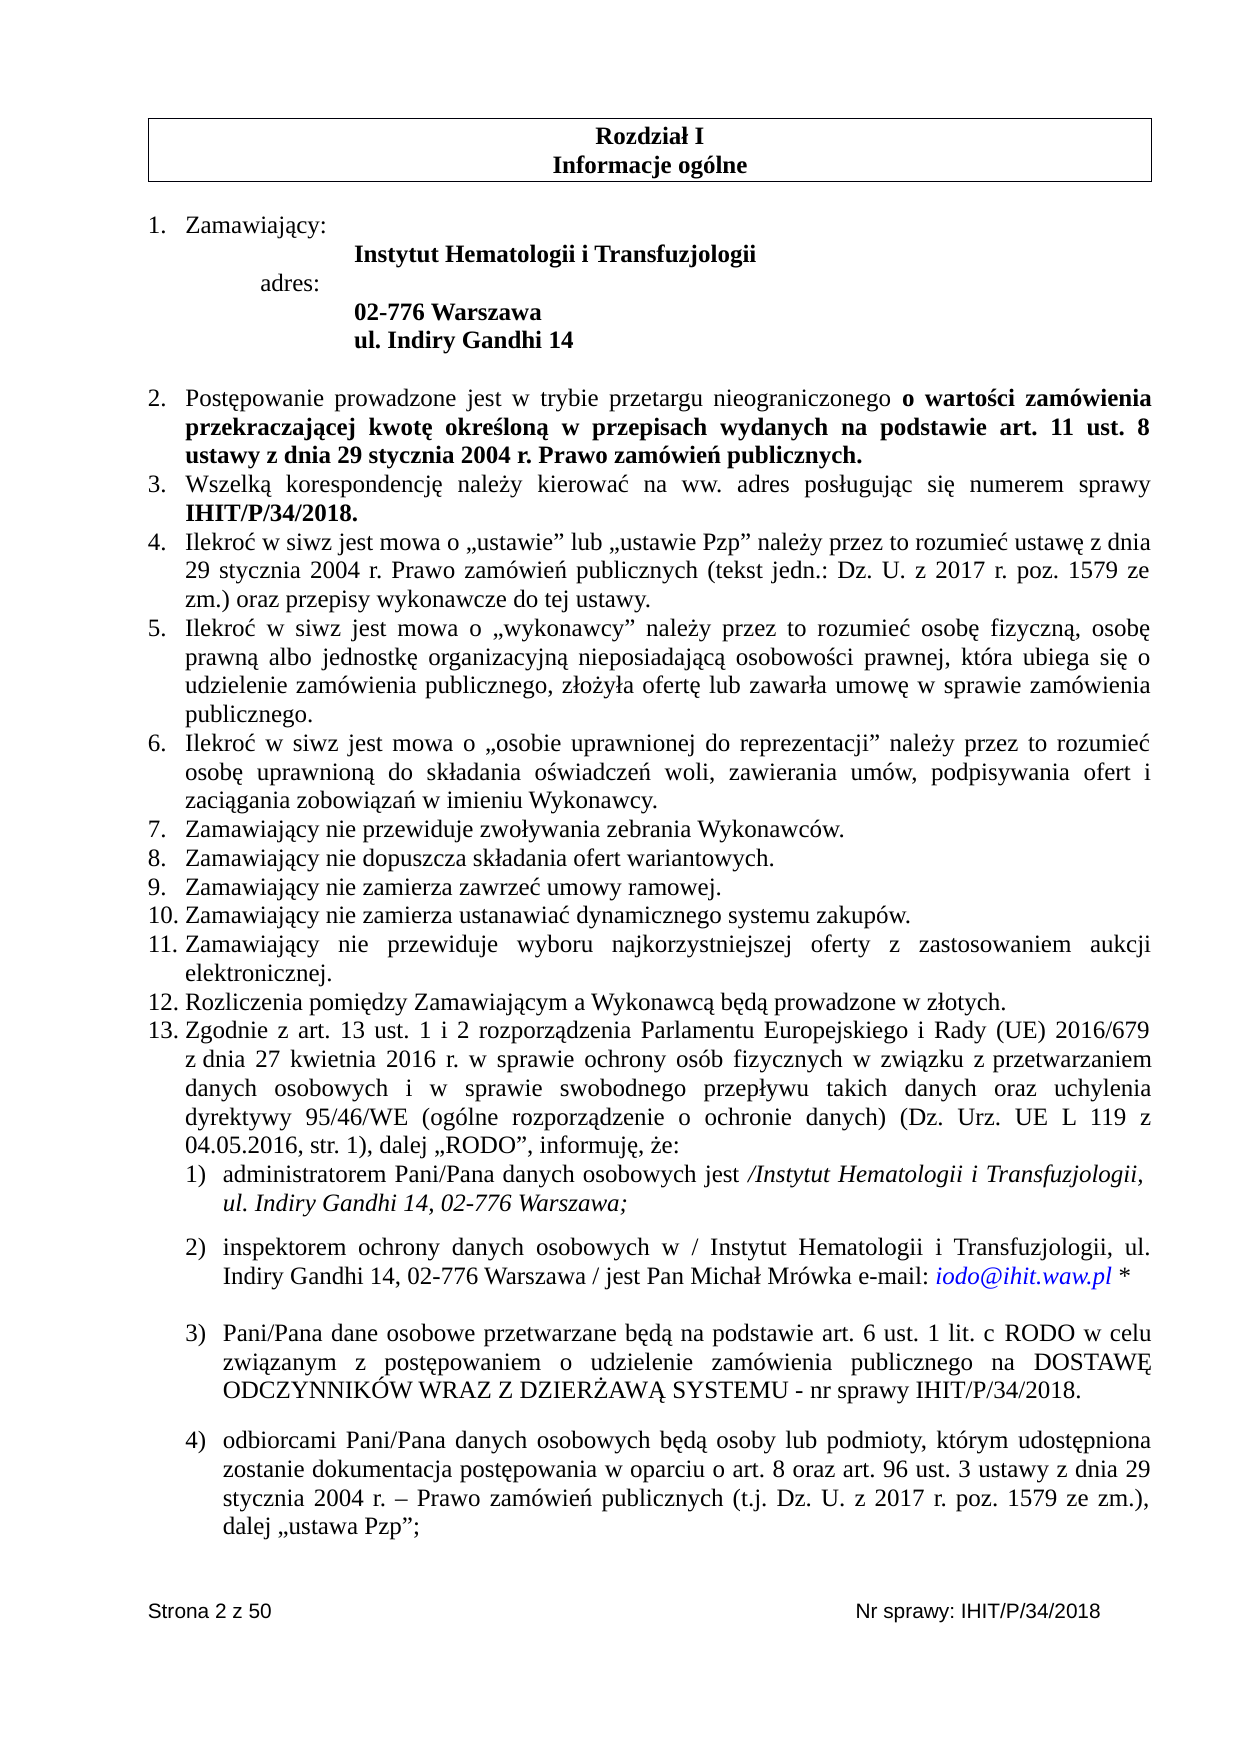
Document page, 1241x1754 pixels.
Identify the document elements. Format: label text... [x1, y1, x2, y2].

text ul. Indiry Gandhi 14 [354, 326, 1152, 354]
list Zamawiający nie zamierza zawrzeć umowy ramowej. [148, 872, 1152, 901]
list Pani/Pana dane osobowe przetwarzane będą na podstawie art. 6 ust. 1 lit. c RODO w celu związanym z postępowaniem o udzielenie zamówienia publicznego na DOSTAWĘ ODCZYNNIKÓW WRAZ Z DZIERŻAWĄ SYSTEMU - nr sprawy IHIT/P/34/2018. [185, 1318, 1152, 1404]
list Zgodnie z art. 13 ust. 1 i 2 rozporządzenia Parlamentu Europejskiego i Rady (UE) 2016/679 z dnia 27 kwietnia 2016 r. w sprawie ochrony osób fizycznych w związku z przetwarzaniem danych osobowych i w sprawie swobodnego przepływu takich danych oraz uchylenia dyrektywy 95/46/WE (ogólne rozporządzenie o ochronie danych) (Dz. Urz. UE L 119 z 04.05.2016, str. 1), dalej „RODO”, informuję, że: [148, 1016, 1152, 1159]
list Zamawiający nie zamierza ustanawiać dynamicznego systemu zakupów. [148, 901, 1152, 929]
list Zamawiający nie dopuszcza składania ofert wariantowych. [148, 843, 1152, 872]
list Ilekroć w siwz jest mowa o „ustawie” lub „ustawie Pzp” należy przez to rozumieć ustawę z dnia 29 stycznia 2004 r. Prawo zamówień publicznych (tekst jedn.: Dz. U. z 2017 r. poz. 1579 ze zm.) oraz przepisy wykonawcze do tej ustawy. [148, 527, 1152, 613]
list Ilekroć w siwz jest mowa o „wykonawcy” należy przez to rozumieć osobę fizyczną, osobę prawną albo jednostkę organizacyjną nieposiadającą osobowości prawnej, która ubiega się o udzielenie zamówienia publicznego, złożyła ofertę lub zawarła umowę w sprawie zamówienia publicznego. [148, 613, 1152, 728]
list administratorem Pani/Pana danych osobowych jest /Instytut Hematologii i Transfuzjologii, ul. Indiry Gandhi 14, 02-776 Warszawa; [185, 1159, 1152, 1217]
list Rozliczenia pomiędzy Zamawiającym a Wykonawcą będą prowadzone w złotych. [148, 987, 1152, 1016]
text Rozdział I [149, 119, 1151, 147]
text Informacje ogólne [149, 147, 1151, 181]
list Zamawiający nie przewiduje wyboru najkorzystniejszej oferty z zastosowaniem aukcji elektronicznej. [148, 929, 1152, 987]
list Zamawiający: [148, 211, 1152, 239]
list Postępowanie prowadzone jest w trybie przetargu nieograniczonego o wartości zamówienia przekraczającej kwotę określoną w przepisach wydanych na podstawie art. 11 ust. 8 ustawy z dnia 29 stycznia 2004 r. Prawo zamówień publicznych. [148, 383, 1152, 469]
list inspektorem ochrony danych osobowych w / Instytut Hematologii i Transfuzjologii, ul. Indiry Gandhi 14, 02-776 Warszawa / jest Pan Michał Mrówka e-mail: iodo@ihit.waw.pl * [185, 1232, 1152, 1290]
list Zamawiający nie przewiduje zwoływania zebrania Wykonawców. [148, 814, 1152, 843]
list Wszelką korespondencję należy kierować na ww. adres posługując się numerem sprawy IHIT/P/34/2018. [148, 469, 1152, 527]
list Ilekroć w siwz jest mowa o „osobie uprawnionej do reprezentacji” należy przez to rozumieć osobę uprawnioną do składania oświadczeń woli, zawierania umów, podpisywania ofert i zaciągania zobowiązań w imieniu Wykonawcy. [148, 728, 1152, 814]
text adres: [260, 268, 1152, 297]
list odbiorcami Pani/Pana danych osobowych będą osoby lub podmioty, którym udostępniona zostanie dokumentacja postępowania w oparciu o art. 8 oraz art. 96 ust. 3 ustawy z dnia 29 stycznia 2004 r. – Prawo zamówień publicznych (t.j. Dz. U. z 2017 r. poz. 1579 ze zm.), dalej „ustawa Pzp”; [185, 1425, 1152, 1540]
text Instytut Hematologii i Transfuzjologii [354, 239, 1152, 268]
text 02-776 Warszawa [354, 297, 1152, 326]
